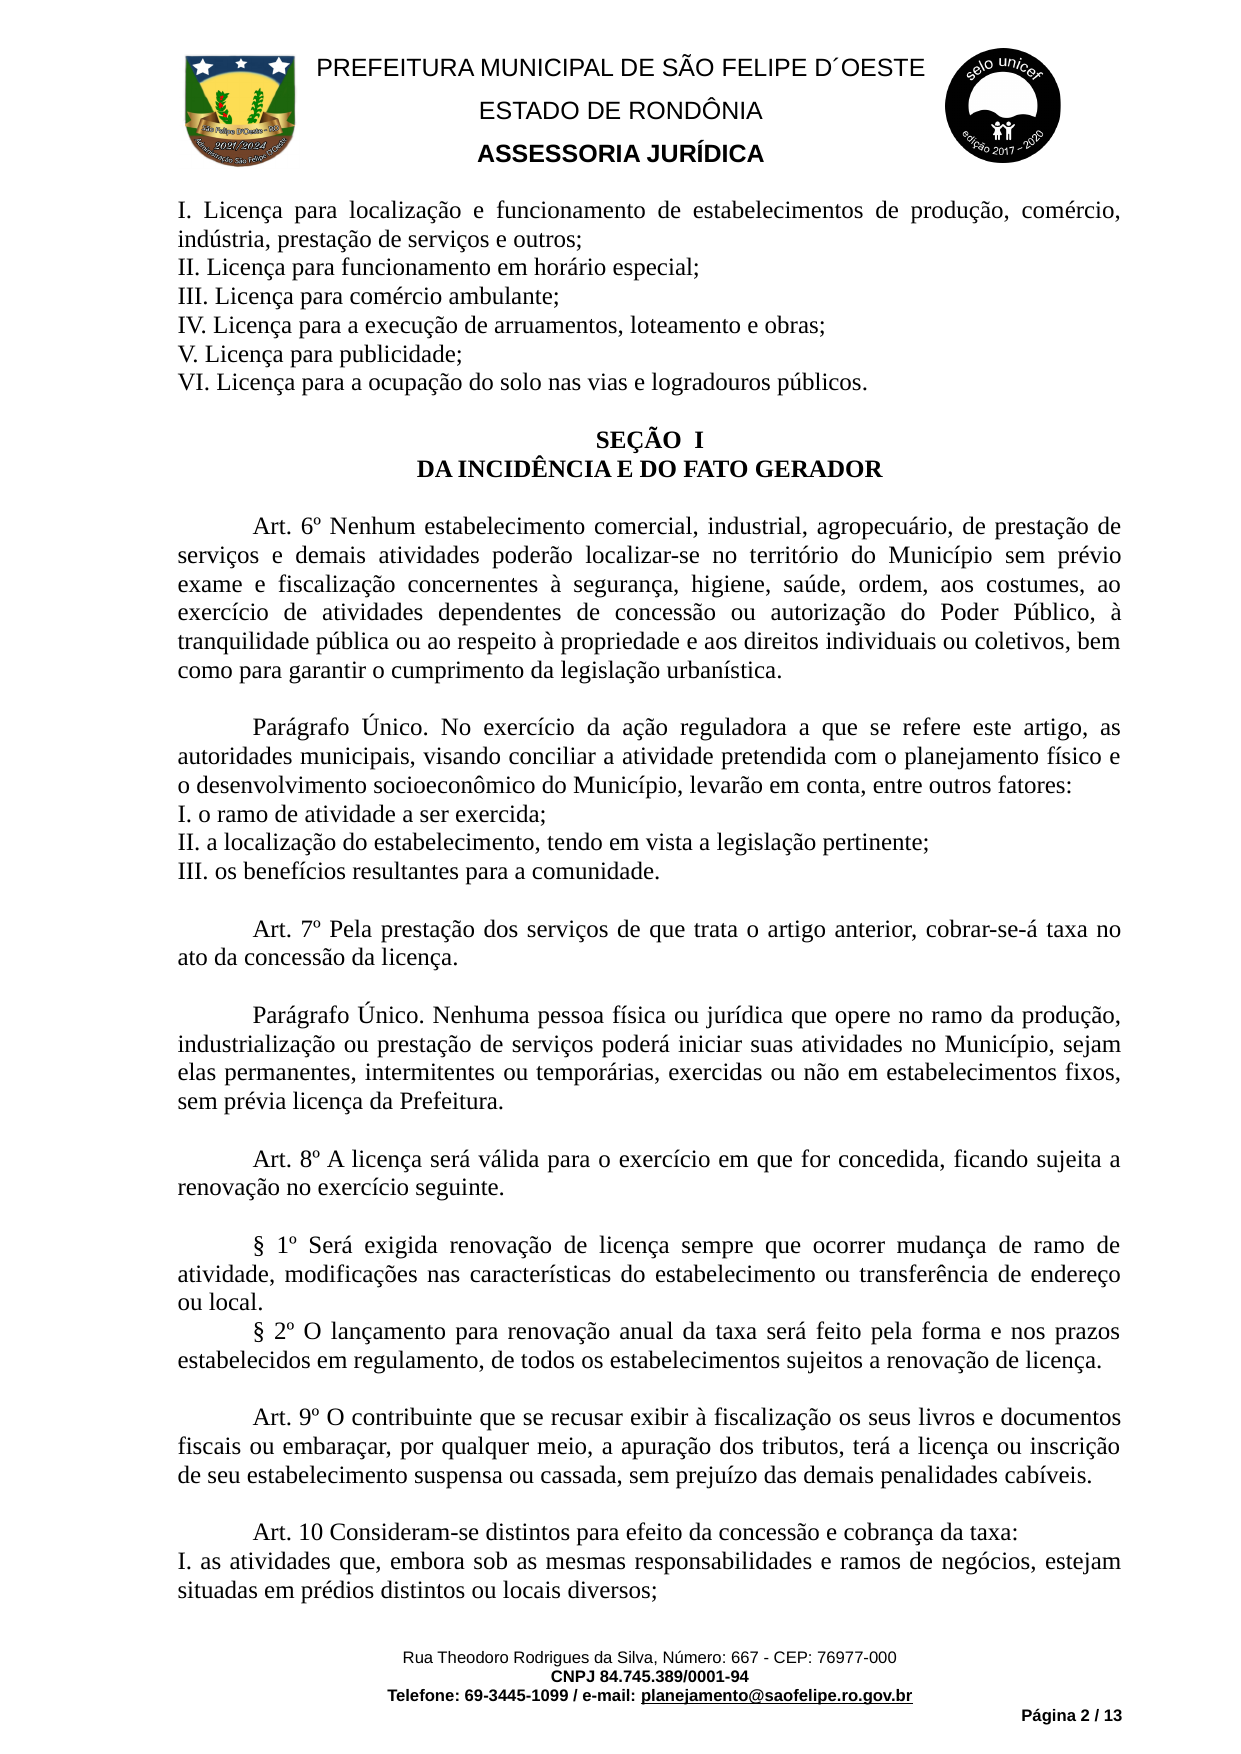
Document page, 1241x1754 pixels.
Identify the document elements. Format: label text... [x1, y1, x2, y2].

text II. Licença para funcionamento em horário especial; [177, 252, 1122, 281]
text Art. 8º A licença será válida para o exercício em que for concedida, ficando sujeita a renovação no exercício seguinte. [177, 1144, 1122, 1201]
text DA INCIDÊNCIA E DO FATO GERADOR [177, 454, 1122, 482]
text VI. Licença para a ocupação do solo nas vias e logradouros públicos. [177, 367, 1122, 396]
text II. a localização do estabelecimento, tendo em vista a legislação pertinente; [177, 827, 1122, 856]
text I. as atividades que, embora sob as mesmas responsabilidades e ramos de negócios, estejam situadas em prédios distintos ou locais diversos; [177, 1546, 1122, 1604]
text III. Licença para comércio ambulante; [177, 281, 1122, 310]
text § 2º O lançamento para renovação anual da taxa será feito pela forma e nos prazos estabelecidos em regulamento, de todos os estabelecimentos sujeitos a renovação de licença. [177, 1316, 1122, 1374]
text IV. Licença para a execução de arruamentos, loteamento e obras; [177, 310, 1122, 339]
text Parágrafo Único. No exercício da ação reguladora a que se refere este artigo, as autoridades municipais, visando conciliar a atividade pretendida com o planejamento físico e o desenvolvimento socioeconômico do Município, levarão em conta, entre outros fatores: [177, 712, 1122, 799]
text Art. 10 Consideram-se distintos para efeito da concessão e cobrança da taxa: [177, 1517, 1122, 1546]
text V. Licença para publicidade; [177, 339, 1122, 367]
text Art. 7º Pela prestação dos serviços de que trata o artigo anterior, cobrar-se-á taxa no ato da concessão da licença. [177, 914, 1122, 971]
text I. o ramo de atividade a ser exercida; [177, 799, 1122, 827]
text Art. 9º O contribuinte que se recusar exibir à fiscalização os seus livros e documentos fiscais ou embaraçar, por qualquer meio, a apuração dos tributos, terá a licença ou inscrição de seu estabelecimento suspensa ou cassada, sem prejuízo das demais penalidades cabíveis. [177, 1402, 1122, 1489]
text Parágrafo Único. Nenhuma pessoa física ou jurídica que opere no ramo da produção, industrialização ou prestação de serviços poderá iniciar suas atividades no Município, sejam elas permanentes, intermitentes ou temporárias, exercidas ou não em estabelecimentos fixos, sem prévia licença da Prefeitura. [177, 1000, 1122, 1115]
text § 1º Será exigida renovação de licença sempre que ocorrer mudança de ramo de atividade, modificações nas características do estabelecimento ou transferência de endereço ou local. [177, 1230, 1122, 1316]
text I. Licença para localização e funcionamento de estabelecimentos de produção, comércio, indústria, prestação de serviços e outros; [177, 195, 1122, 252]
text III. os benefícios resultantes para a comunidade. [177, 856, 1122, 885]
picture [178, 53, 301, 170]
text Art. 6º Nenhum estabelecimento comercial, industrial, agropecuário, de prestação de serviços e demais atividades poderão localizar-se no território do Município sem prévio exame e fiscalização concernentes à segurança, higiene, saúde, ordem, aos costumes, ao exercício de atividades dependentes de concessão ou autorização do Poder Público, à tranquilidade pública ou ao respeito à propriedade e aos direitos individuais ou coletivos, bem como para garantir o cumprimento da legislação urbanística. [177, 511, 1122, 684]
picture [945, 48, 1061, 163]
text SEÇÃO I [177, 425, 1122, 454]
